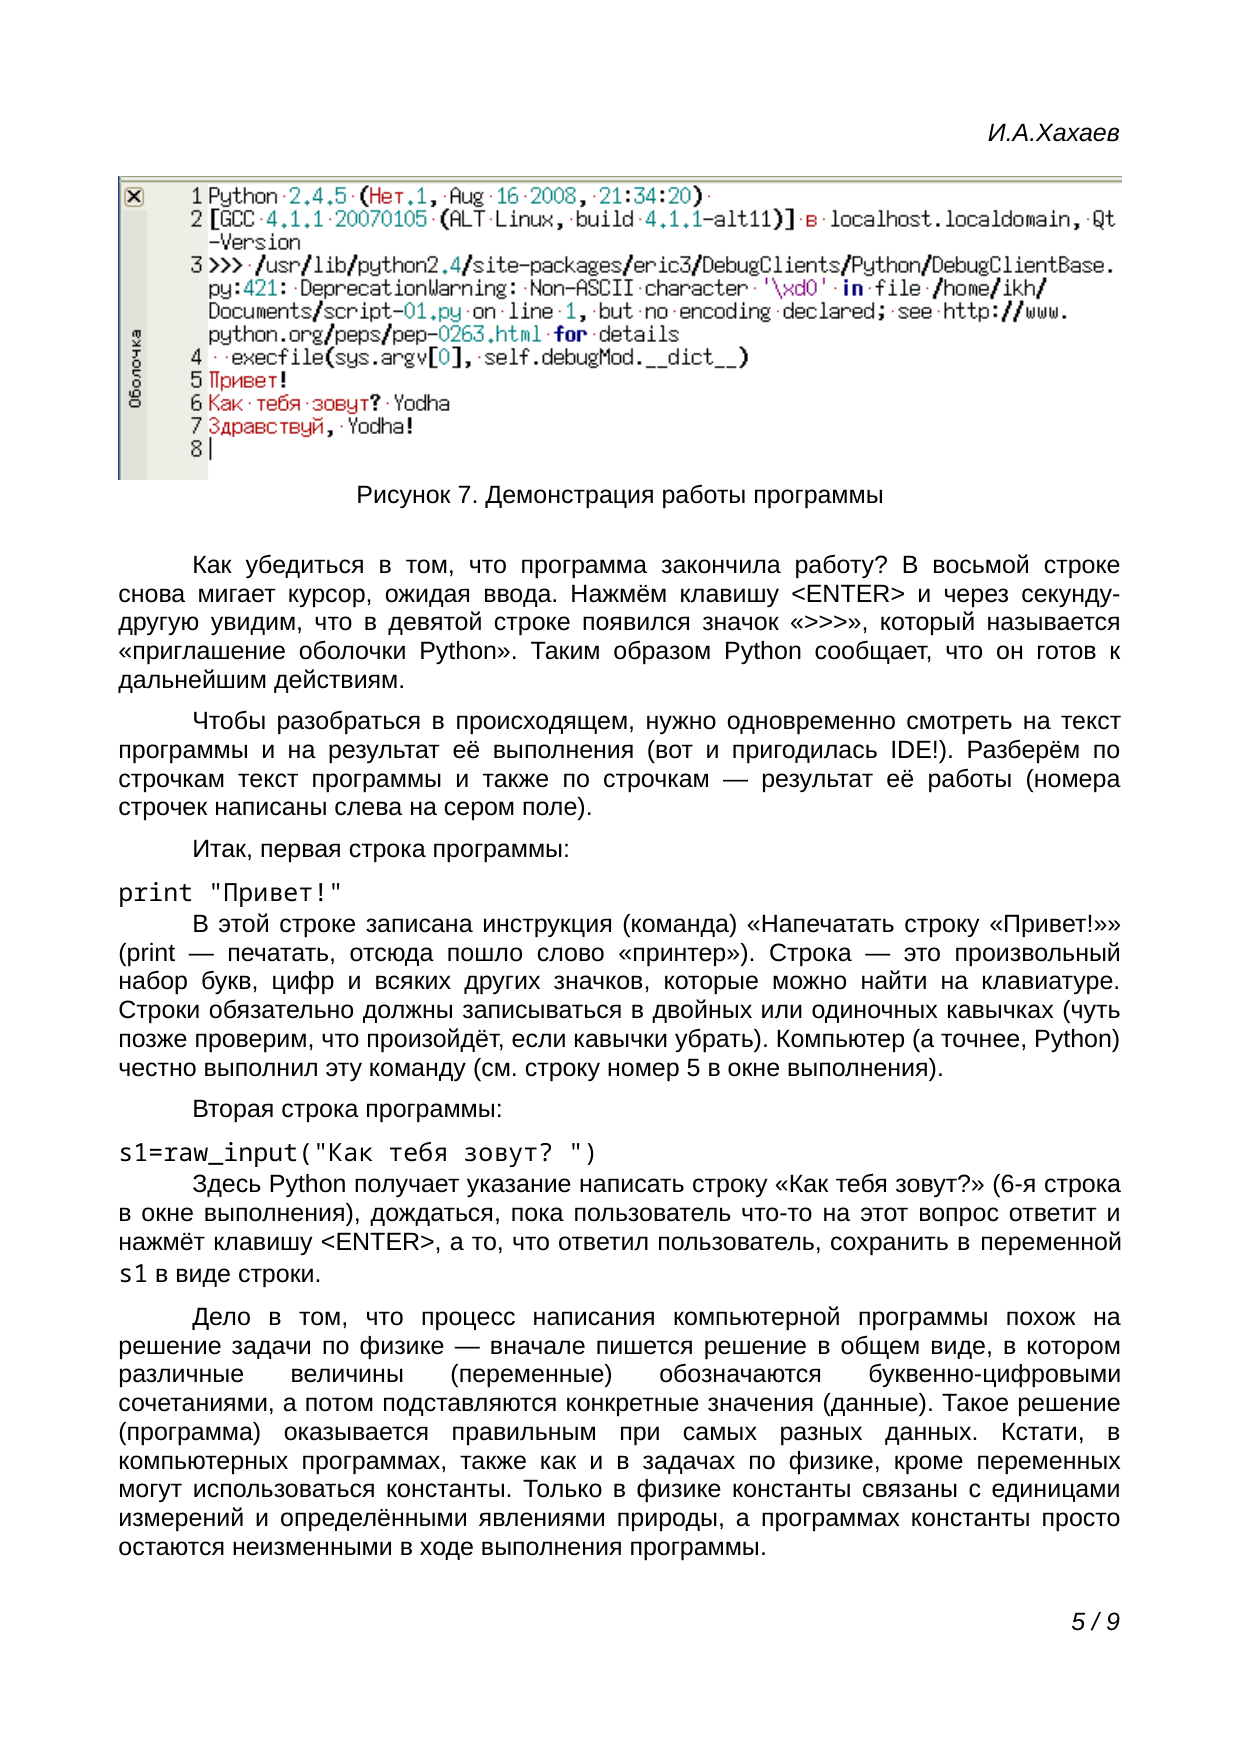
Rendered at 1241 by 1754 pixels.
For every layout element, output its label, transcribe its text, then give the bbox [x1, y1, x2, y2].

text В этой строке записана инструкция (команда) «Напечатать строку «Привет!»» (print — печатать, отсюда пошло слово «принтер»). Строка — это произвольный набор букв, цифр и всяких других значков, которые можно найти на клавиатуре. Строки обязательно должны записываться в двойных или одиночных кавычках (чуть позже проверим, что произойдёт, если кавычки убрать). Компьютер (а точнее, Python) честно выполнил эту команду (см. строку номер 5 в окне выполнения). [118, 909, 1122, 1081]
text Итак, первая строка программы: [118, 833, 1122, 862]
text Чтобы разобраться в происходящем, нужно одновременно смотреть на текст программы и на результат её выполнения (вот и пригодилась IDE!). Разберём по строчкам текст программы и также по строчкам — результат её работы (номера строчек написаны слева на сером поле). [118, 706, 1122, 821]
list print "Привет!" [118, 875, 1122, 909]
text Дело в том, что процесс написания компьютерной программы похож на решение задачи по физике — вначале пишется решение в общем виде, в котором различные величины (переменные) обозначаются буквенно-цифровыми сочетаниями, а потом подставляются конкретные значения (данные). Такое решение (программа) оказывается правильным при самых разных данных. Кстати, в компьютерных программах, также как и в задачах по физике, кроме переменных могут использоваться константы. Только в физике константы связаны с единицами измерений и определёнными явлениями природы, а программах константы просто остаются неизменными в ходе выполнения программы. [118, 1302, 1122, 1561]
text Как убедиться в том, что программа закончила работу? В восьмой строке снова мигает курсор, ожидая ввода. Нажмём клавишу <ENTER> и через секунду-другую увидим, что в девятой строке появился значок «>>>», который называется «приглашение оболочки Python». Таким образом Python сообщает, что он готов к дальнейшим действиям. [118, 550, 1122, 693]
picture [118, 176, 1122, 480]
text Вторая строка программы: [118, 1094, 1122, 1123]
text Здесь Python получает указание написать строку «Как тебя зовут?» (6-я строка в окне выполнения), дождаться, пока пользователь что-то на этот вопрос ответит и нажмёт клавишу <ENTER>, а то, что ответил пользователь, сохранить в переменной s1 в виде строки. [118, 1169, 1122, 1289]
list s1=raw_input("Как тебя зовут? ") [118, 1135, 1122, 1169]
text Рисунок 7. Демонстрация работы программы [118, 480, 1122, 508]
